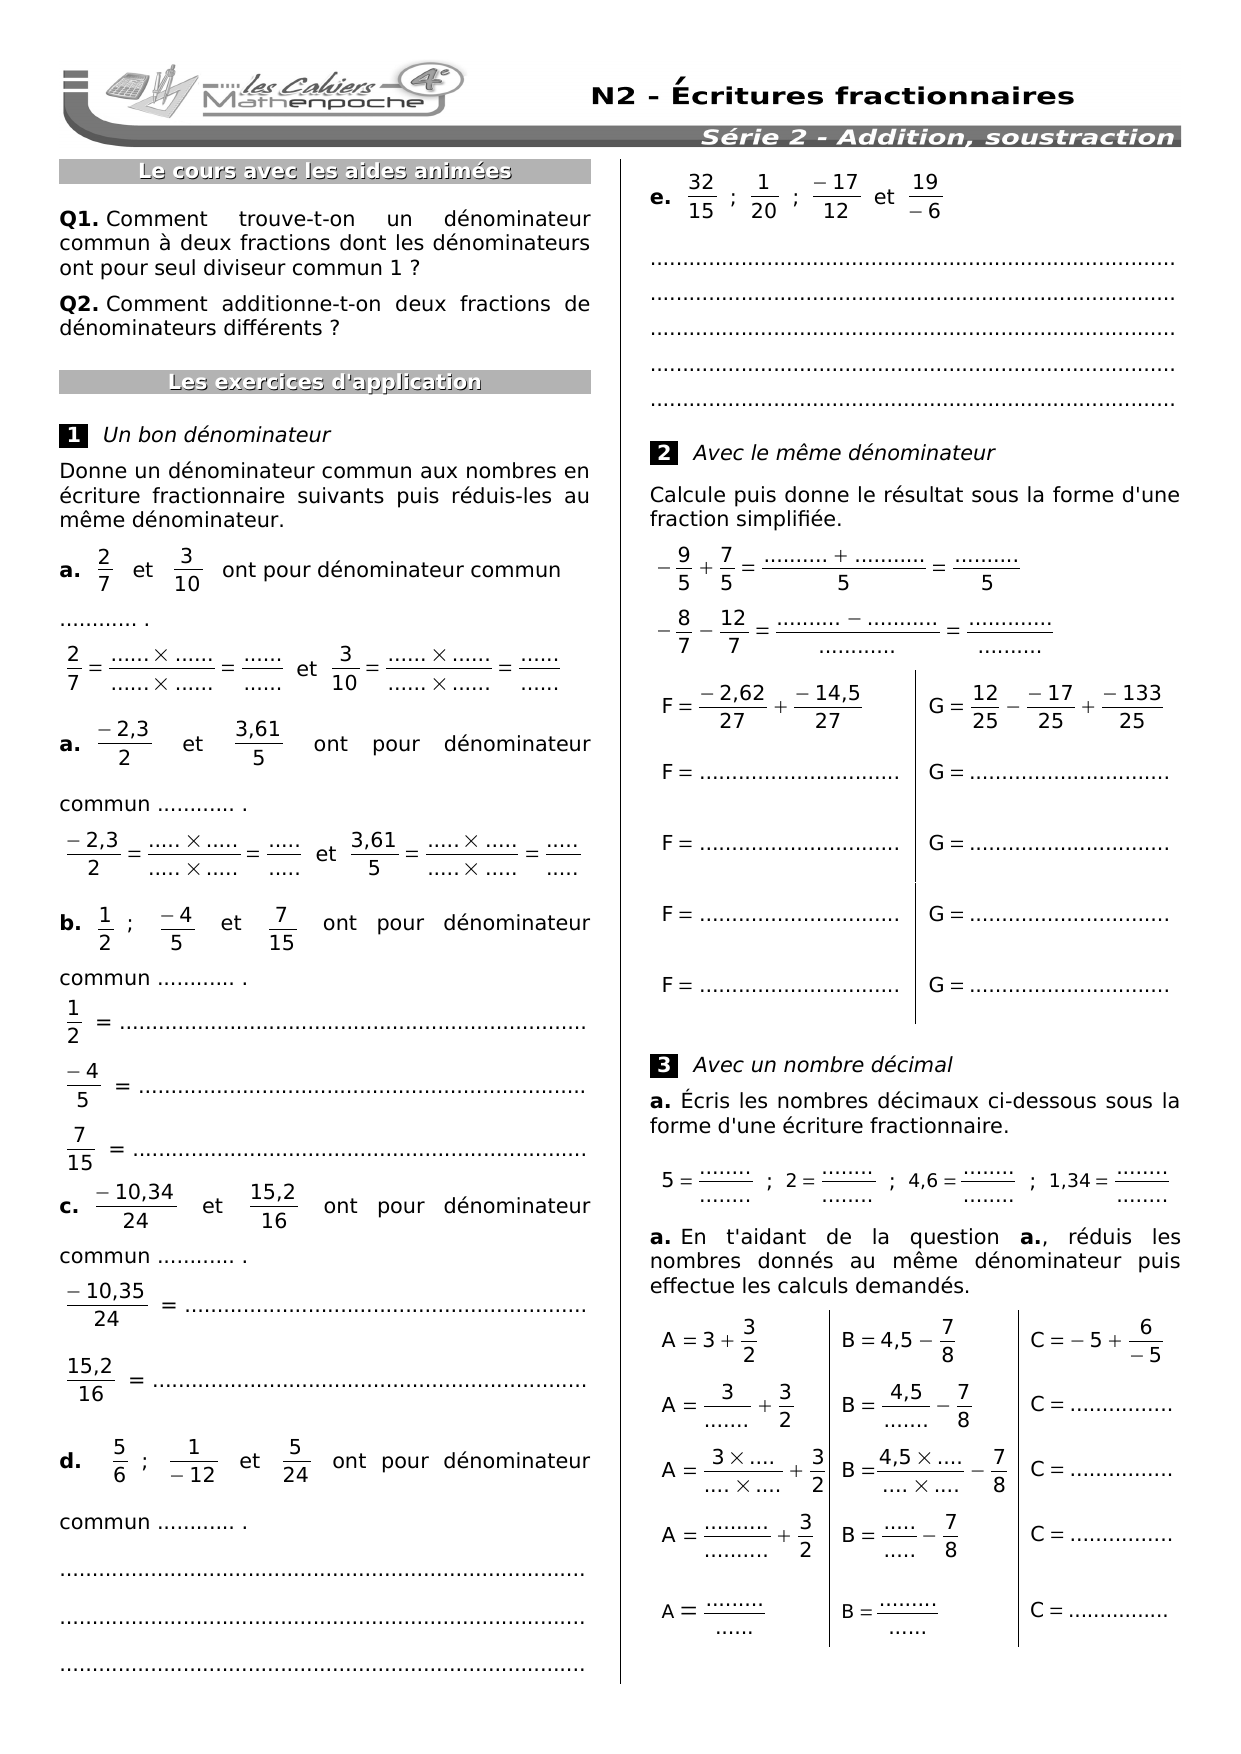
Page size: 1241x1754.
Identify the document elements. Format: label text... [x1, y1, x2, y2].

list ................................................................................. [649, 376, 1181, 412]
table_cell [1019, 1505, 1181, 1570]
table_cell [830, 1505, 1018, 1570]
list = .............................................................. = ................................................................... [59, 1268, 591, 1418]
table_cell [916, 812, 1181, 882]
list Donne un dénominateur commun aux nombres en écriture fractionnaire suivants puis réduis-les au même dénominateur. [59, 460, 591, 532]
list Calcule puis donne le résultat sous la forme d'une fraction simplifiée. [649, 483, 1181, 532]
text Les exercices d'application [59, 370, 591, 394]
table_cell [1019, 1570, 1181, 1647]
text Q1. Comment trouve-t-on un dénominateur commun à deux fractions dont les dénominateurs ont pour seul diviseur commun 1 ? [59, 207, 591, 280]
list = ...................................................................... [59, 1118, 591, 1181]
text Le cours avec les aides animées [59, 159, 591, 184]
table_cell [650, 741, 915, 812]
list ; et ont pour dénominateur commun ............ . [59, 892, 591, 991]
list et ont pour dénominateur commun ............ . [59, 544, 591, 631]
table_cell [650, 953, 915, 1024]
table_cell [916, 741, 1181, 812]
table_header [650, 670, 915, 741]
table_header [1019, 1310, 1181, 1375]
list et [59, 643, 591, 694]
table_cell [830, 1570, 1018, 1647]
list = ........................................................................ = ..................................................................... [59, 991, 591, 1118]
picture [58, 59, 1182, 148]
table_cell [1019, 1440, 1181, 1505]
list En t'aidant de la question a., réduis les nombres donnés au même dénominateur puis effectue les calculs demandés. [649, 1225, 1181, 1298]
text ................................................................................. [59, 1641, 591, 1676]
list .................................................................................................................................................................................................................................................................................................................................... [649, 234, 1181, 376]
list et ont pour dénominateur commun ............ . [59, 706, 591, 817]
table_cell [650, 1440, 829, 1505]
table_cell [650, 883, 915, 953]
table_header [916, 670, 1181, 741]
list ; ; ; [649, 1150, 1181, 1213]
table_cell [650, 812, 915, 882]
list Avec le même dénominateur [678, 441, 1181, 465]
table_cell [916, 883, 1181, 953]
list et ont pour dénominateur commun ............ . [59, 1181, 591, 1268]
list Un bon dénominateur [88, 424, 591, 448]
table_cell [650, 1570, 829, 1647]
list ; ; et [649, 159, 1181, 234]
text Q2. Comment additionne-t-on deux fractions de dénominateurs différents ? [59, 292, 591, 340]
table_cell [830, 1440, 1018, 1505]
text ................................................................................. [59, 1546, 591, 1582]
list Avec un nombre décimal [678, 1054, 1181, 1078]
list Écris les nombres décimaux ci-dessous sous la forme d'une écriture fractionnaire. [649, 1090, 1181, 1138]
table_cell [830, 1375, 1018, 1440]
table_header [830, 1310, 1018, 1375]
table_cell [650, 1375, 829, 1440]
table_cell [650, 1505, 829, 1570]
table_cell [1019, 1375, 1181, 1440]
list et [59, 829, 591, 880]
text ................................................................................. [59, 1594, 591, 1629]
list ; et ont pour dénominateur commun ............ . [59, 1424, 591, 1535]
table_cell [916, 953, 1181, 1024]
table_header [650, 1310, 829, 1375]
